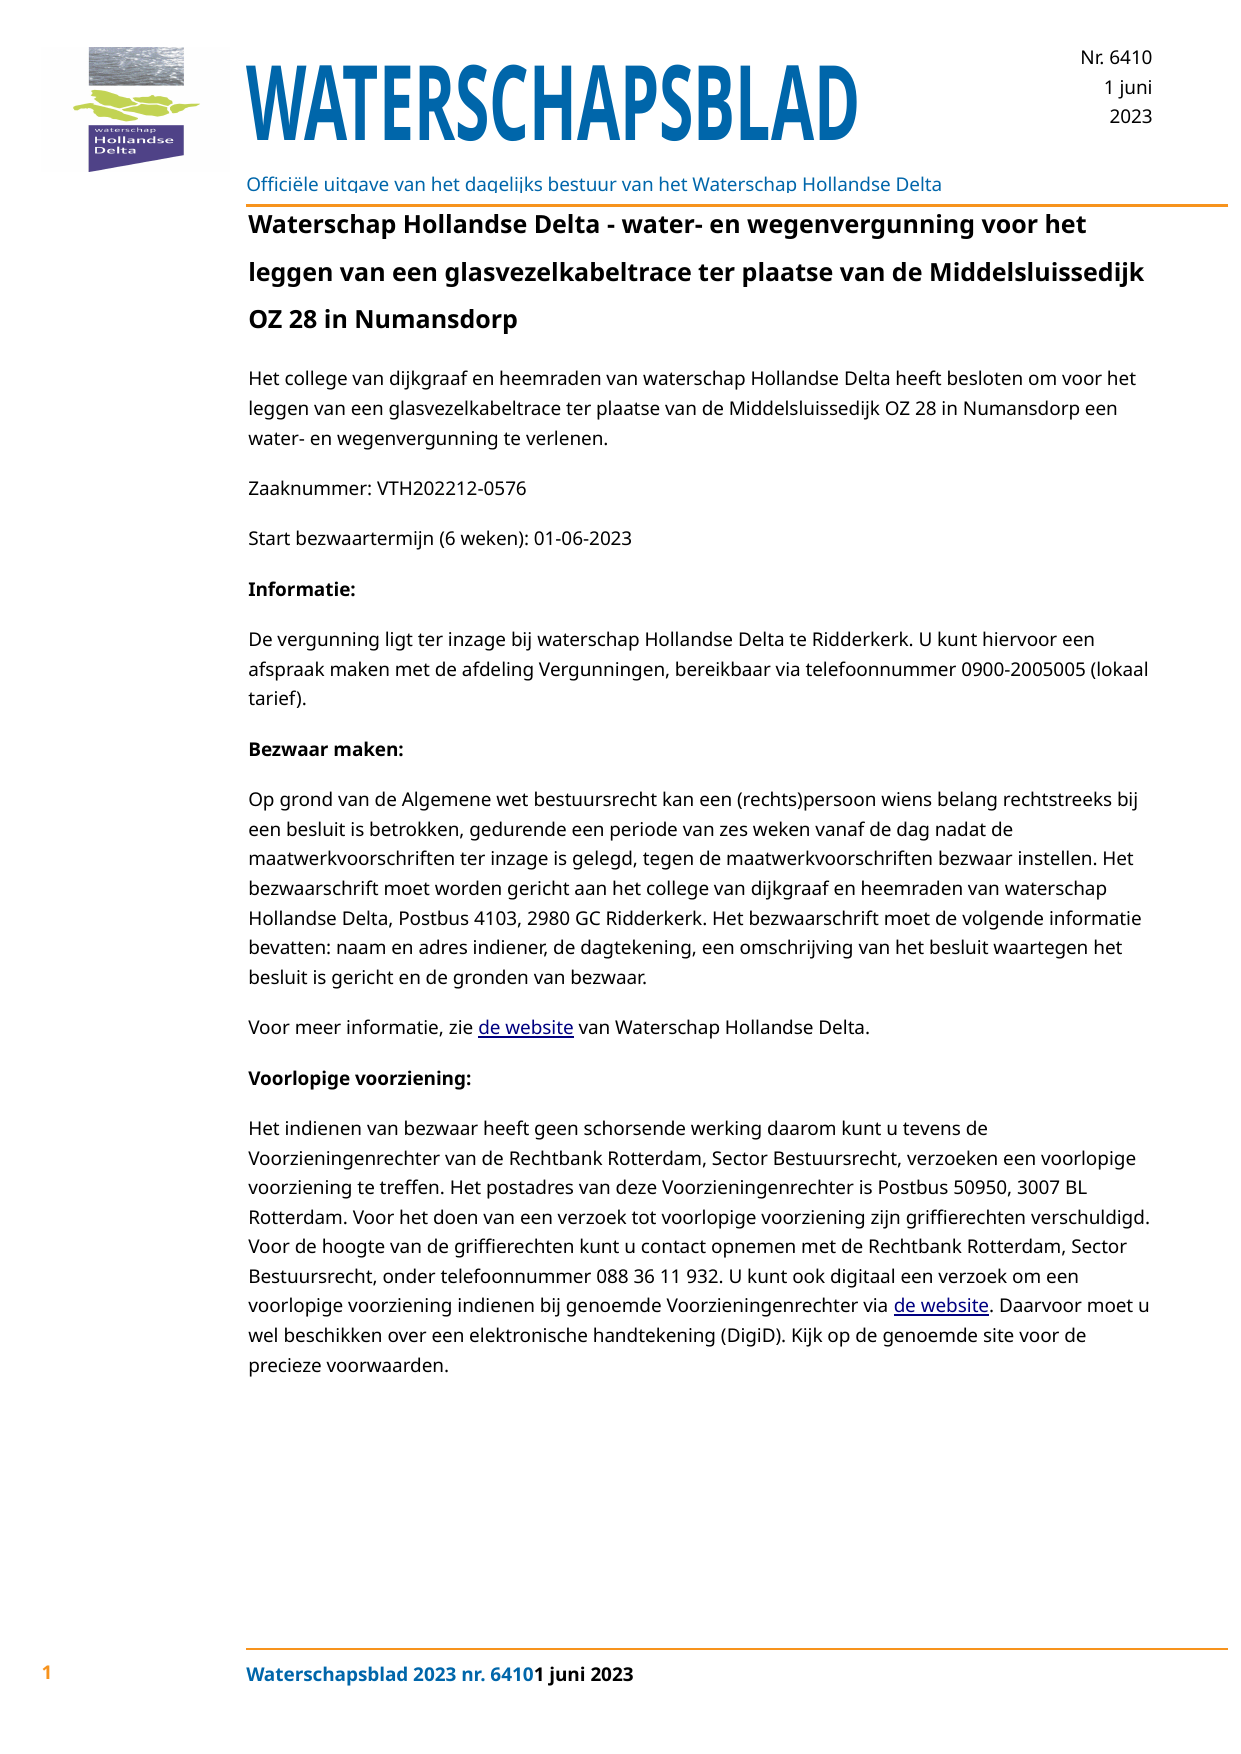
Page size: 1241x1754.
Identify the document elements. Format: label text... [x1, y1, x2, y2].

text Voor meer informatie, zie de website van Waterschap Hollandse Delta. [248, 1014, 1152, 1040]
text Het college van dijkgraaf en heemraden van waterschap Hollandse Delta heeft besloten om voor het leggen van een glasvezelkabeltrace ter plaatse van de Middelsluissedijk OZ 28 in Numansdorp een water- en wegenvergunning te verlenen. [248, 366, 1152, 450]
text Start bezwaartermijn (6 weken): 01-06-2023 [248, 526, 1152, 551]
text Waterschap Hollandse Delta - water- en wegenvergunning voor het leggen van een glasvezelkabeltrace ter plaatse van de Middelsluissedijk OZ 28 in Numansdorp [248, 207, 1152, 336]
text Informatie: [248, 576, 1152, 602]
text Voorlopige voorziening: [248, 1065, 1152, 1090]
text De vergunning ligt ter inzage bij waterschap Hollandse Delta te Ridderkerk. U kunt hiervoor een afspraak maken met de afdeling Vergunningen, bereikbaar via telefoonnummer 0900-2005005 (lokaal tarief). [248, 626, 1152, 711]
text Het indienen van bezwaar heeft geen schorsende werking daarom kunt u tevens de Voorzieningenrechter van de Rechtbank Rotterdam, Sector Bestuursrecht, verzoeken een voorlopige voorziening te treffen. Het postadres van deze Voorzieningenrechter is Postbus 50950, 3007 BL Rotterdam. Voor het doen van een verzoek tot voorlopige voorziening zijn griffierechten verschuldigd. Voor de hoogte van de griffierechten kunt u contact opnemen met de Rechtbank Rotterdam, Sector Bestuursrecht, onder telefoonnummer 088 36 11 932. U kunt ook digitaal een verzoek om een voorlopige voorziening indienen bij genoemde Voorzieningenrechter via de website. Daarvoor moet u wel beschikken over een elektronische handtekening (DigiD). Kijk op de genoemde site voor de precieze voorwaarden. [248, 1115, 1152, 1377]
picture [41, 47, 231, 172]
text Bezwaar maken: [248, 736, 1152, 762]
text Zaaknummer: VTH202212-0576 [248, 475, 1152, 501]
text Op grond van de Algemene wet bestuursrecht kan een (rechts)persoon wiens belang rechtstreeks bij een besluit is betrokken, gedurende een periode van zes weken vanaf de dag nadat de maatwerkvoorschriften ter inzage is gelegd, tegen de maatwerkvoorschriften bezwaar instellen. Het bezwaarschrift moet worden gericht aan het college van dijkgraaf en heemraden van waterschap Hollandse Delta, Postbus 4103, 2980 GC Ridderkerk. Het bezwaarschrift moet de volgende informatie bevatten: naam en adres indiener, de dagtekening, een omschrijving van het besluit waartegen het besluit is gericht en de gronden van bezwaar. [248, 786, 1152, 989]
